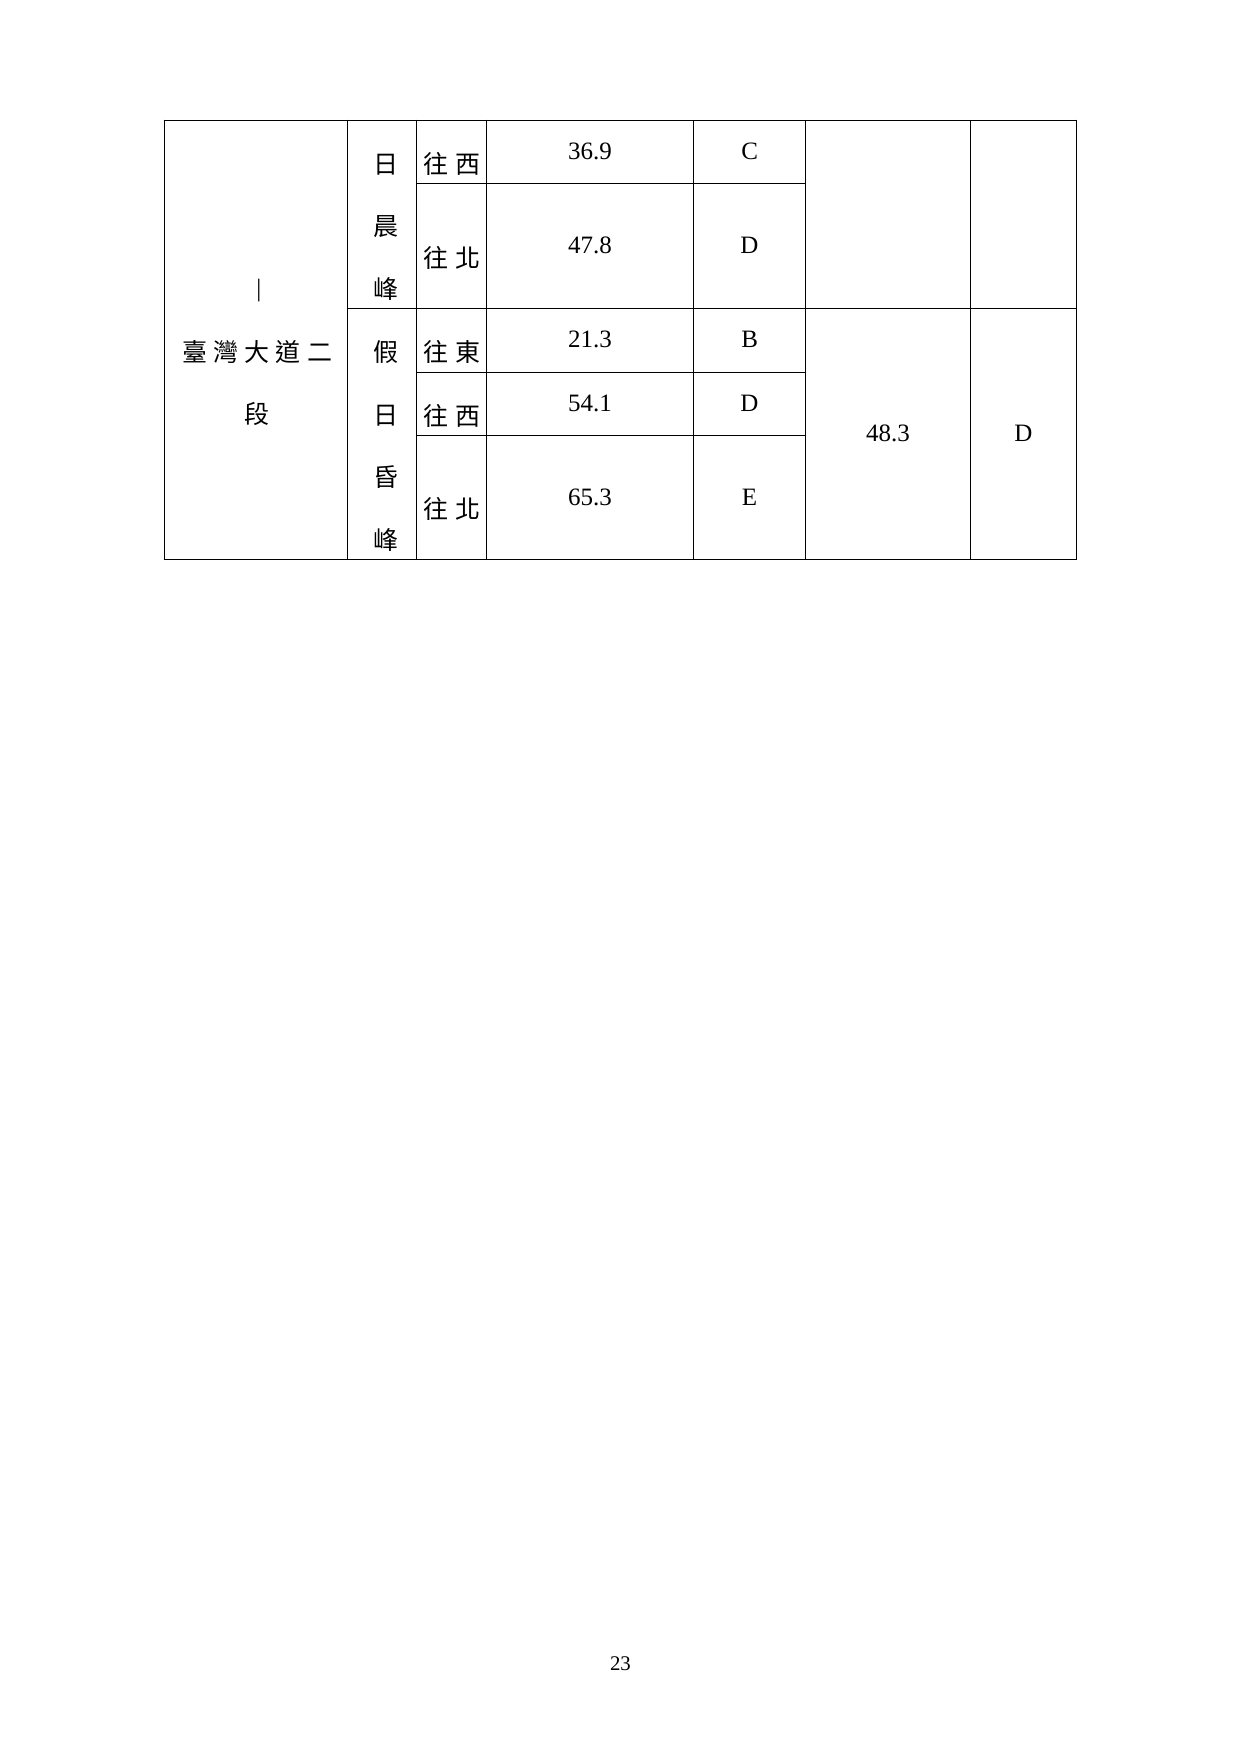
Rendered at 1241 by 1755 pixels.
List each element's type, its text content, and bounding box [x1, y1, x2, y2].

table_cell 往西 [417, 373, 486, 435]
table_cell 48.3 [806, 309, 970, 559]
table_cell 往北 [417, 184, 486, 308]
table_cell [971, 121, 1076, 308]
table_cell C [694, 121, 805, 183]
table_cell 47.8 [487, 184, 693, 308]
table_cell D [694, 184, 805, 308]
table_cell 往東 [417, 309, 486, 372]
table_cell 日 晨峰 [348, 121, 416, 308]
table_cell [806, 121, 970, 308]
table_cell 36.9 [487, 121, 693, 183]
table_cell 21.3 [487, 309, 693, 372]
table_cell 假日 昏峰 [348, 309, 416, 559]
table_cell 往西 [417, 121, 486, 183]
table_cell E [694, 436, 805, 559]
table_cell 54.1 [487, 373, 693, 435]
table_cell 65.3 [487, 436, 693, 559]
table_cell D [971, 309, 1076, 559]
table_cell D [694, 373, 805, 435]
table_cell B [694, 309, 805, 372]
table_cell 往北 [417, 436, 486, 559]
table_cell | 臺灣大道二段 [165, 121, 347, 559]
